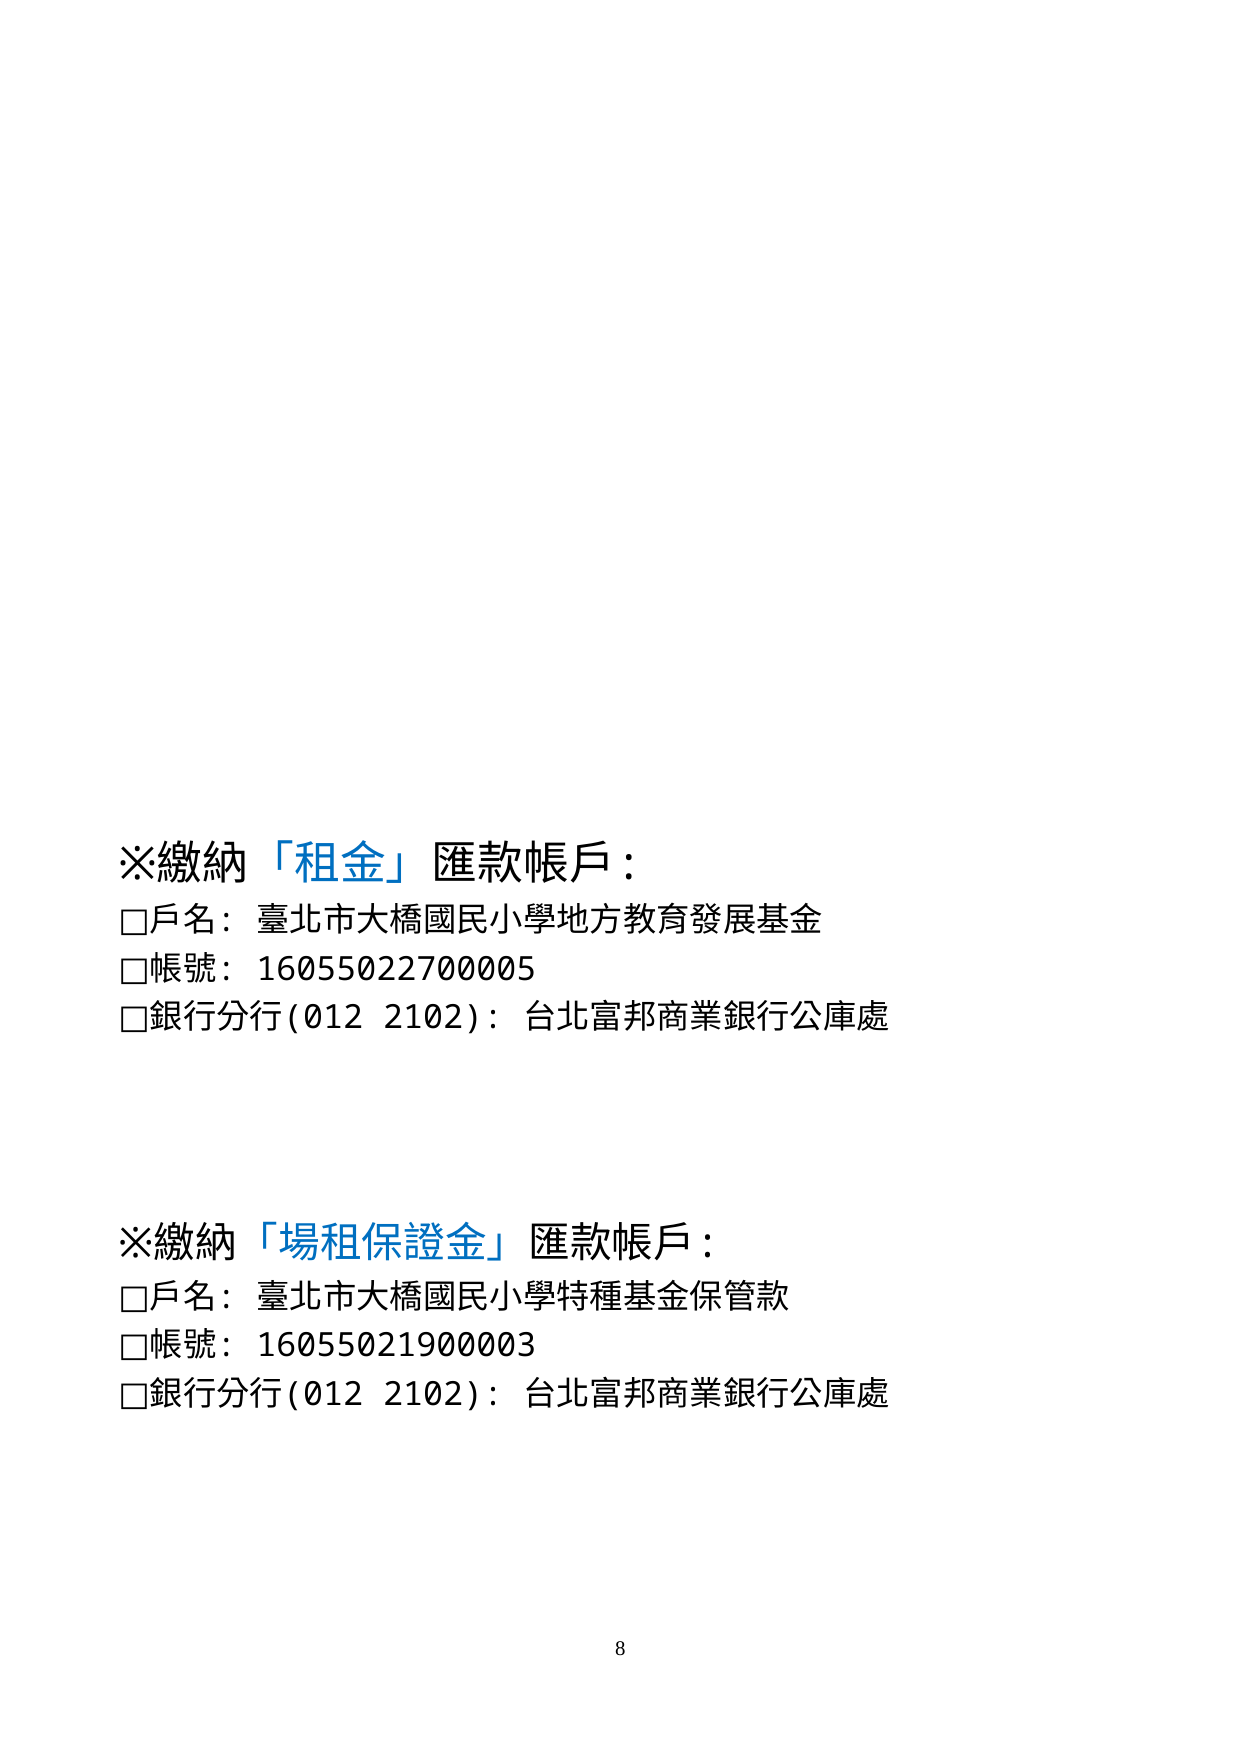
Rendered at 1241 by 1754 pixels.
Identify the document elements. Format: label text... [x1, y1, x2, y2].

text □帳號: 16055022700005 [118, 942, 1122, 990]
text ※繳納「租金」匯款帳戶: [118, 827, 1122, 893]
text □銀行分行(012 2102): 台北富邦商業銀行公庫處 [118, 990, 1122, 1038]
text □銀行分行(012 2102): 台北富邦商業銀行公庫處 [118, 1366, 1122, 1415]
text □戶名: 臺北市大橋國民小學特種基金保管款 [118, 1269, 1122, 1318]
text ※繳納「場租保證金」匯款帳戶: [118, 1209, 1122, 1269]
text □帳號: 16055021900003 [118, 1318, 1122, 1366]
text □戶名: 臺北市大橋國民小學地方教育發展基金 [118, 893, 1122, 942]
